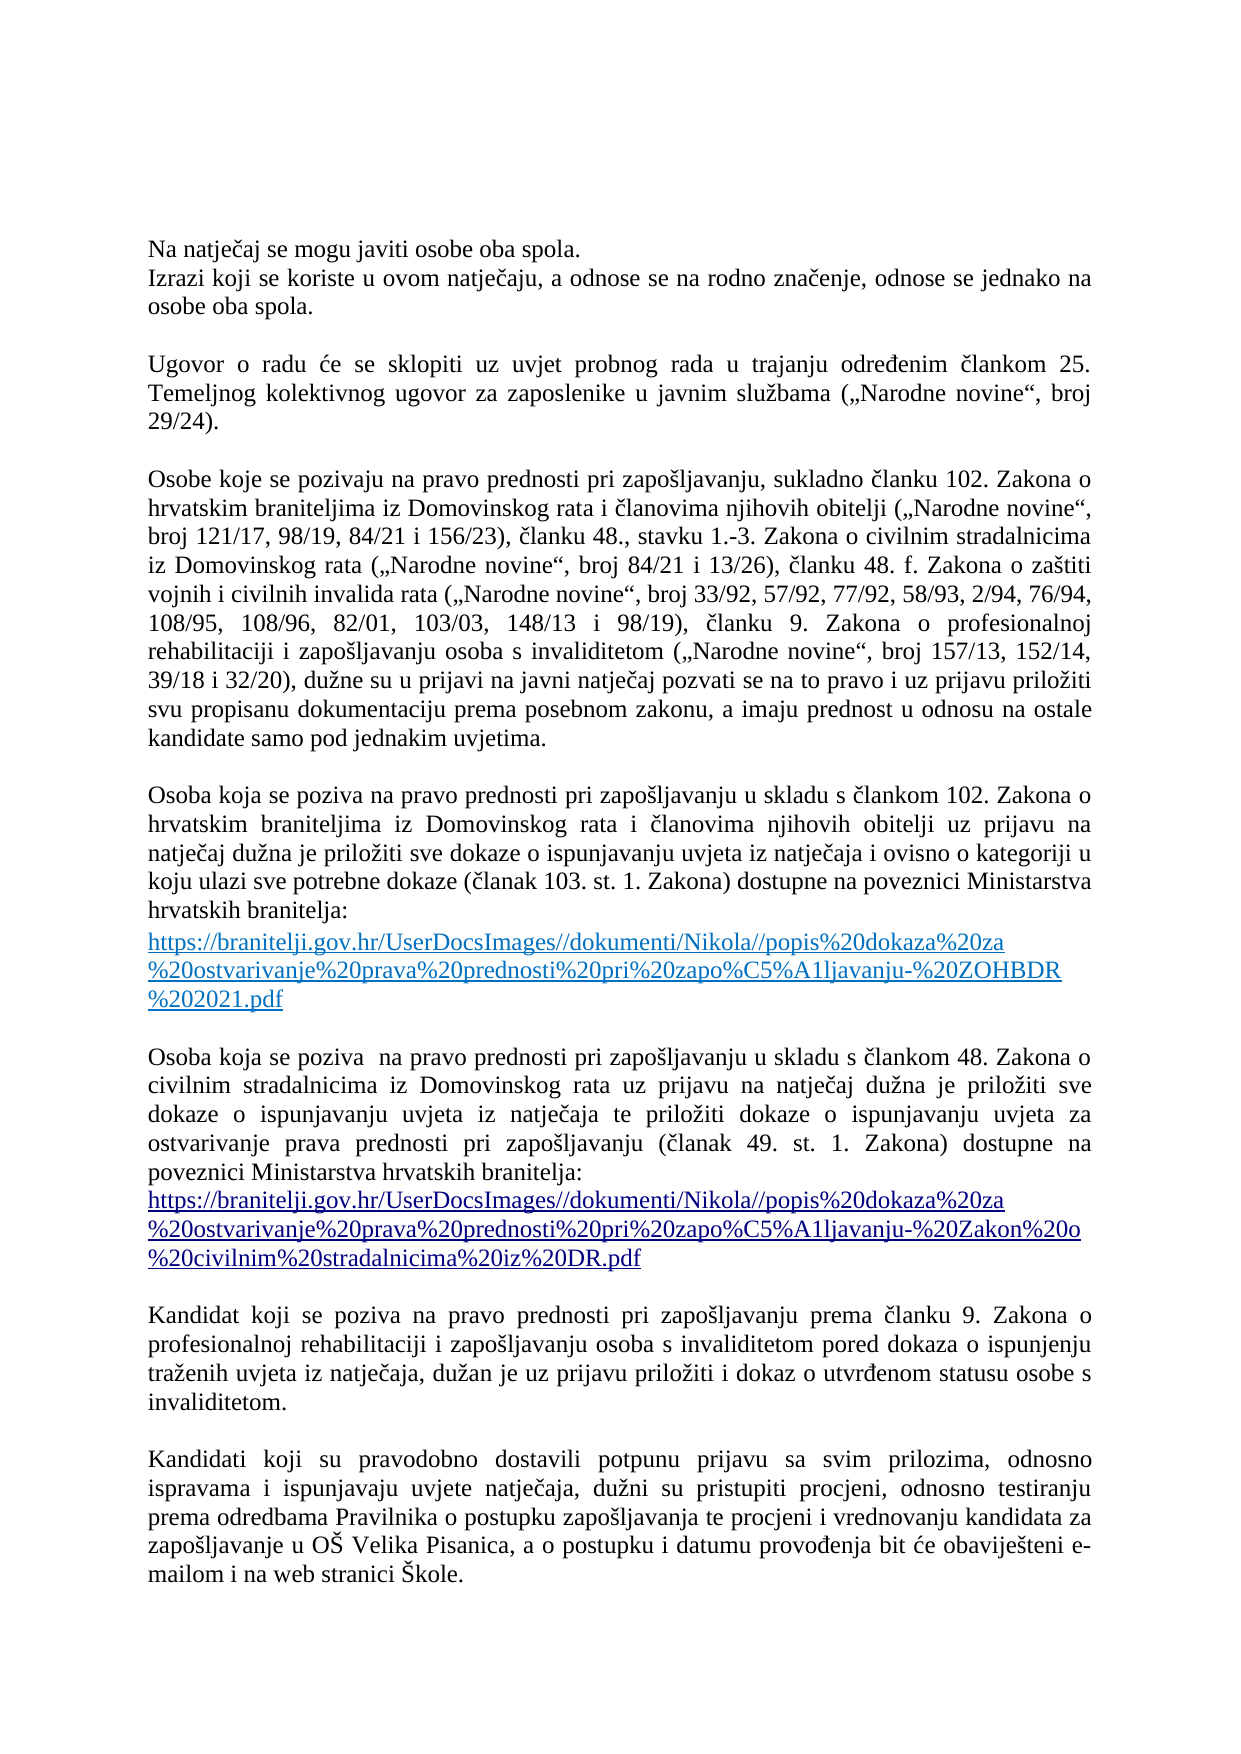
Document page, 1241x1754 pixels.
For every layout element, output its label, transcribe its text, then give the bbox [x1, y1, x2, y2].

text Izrazi koji se koriste u ovom natječaju, a odnose se na rodno značenje, odnose se jednako na osobe oba spola. [148, 263, 1093, 320]
text Ugovor o radu će se sklopiti uz uvjet probnog rada u trajanju određenim člankom 25. Temeljnog kolektivnog ugovor za zaposlenike u javnim službama („Narodne novine“, broj 29/24). [148, 349, 1093, 435]
text Kandidat koji se poziva na pravo prednosti pri zapošljavanju prema članku 9. Zakona o profesionalnoj rehabilitaciji i zapošljavanju osoba s invaliditetom pored dokaza o ispunjenju traženih uvjeta iz natječaja, dužan je uz prijavu priložiti i dokaz o utvrđenom statusu osobe s invaliditetom. [148, 1300, 1093, 1415]
text Na natječaj se mogu javiti osobe oba spola. [148, 234, 1093, 263]
text Osoba koja se poziva na pravo prednosti pri zapošljavanju u skladu s člankom 102. Zakona o hrvatskim braniteljima iz Domovinskog rata i članovima njihovih obitelji uz prijavu na natječaj dužna je priložiti sve dokaze o ispunjavanju uvjeta iz natječaja i ovisno o kategoriji u koju ulazi sve potrebne dokaze (članak 103. st. 1. Zakona) dostupne na poveznici Ministarstva hrvatskih branitelja: [148, 780, 1093, 924]
text Kandidati koji su pravodobno dostavili potpunu prijavu sa svim prilozima, odnosno ispravama i ispunjavaju uvjete natječaja, dužni su pristupiti procjeni, odnosno testiranju prema odredbama Pravilnika o postupku zapošljavanja te procjeni i vrednovanju kandidata za zapošljavanje u OŠ Velika Pisanica, a o postupku i datumu provođenja bit će obaviješteni e-mailom i na web stranici Škole. [148, 1444, 1093, 1588]
text Osobe koje se pozivaju na pravo prednosti pri zapošljavanju, sukladno članku 102. Zakona o hrvatskim braniteljima iz Domovinskog rata i članovima njihovih obitelji („Narodne novine“, broj 121/17, 98/19, 84/21 i 156/23), članku 48., stavku 1.-3. Zakona o civilnim stradalnicima iz Domovinskog rata („Narodne novine“, broj 84/21 i 13/26), članku 48. f. Zakona o zaštiti vojnih i civilnih invalida rata („Narodne novine“, broj 33/92, 57/92, 77/92, 58/93, 2/94, 76/94, 108/95, 108/96, 82/01, 103/03, 148/13 i 98/19), članku 9. Zakona o profesionalnoj rehabilitaciji i zapošljavanju osoba s invaliditetom („Narodne novine“, broj 157/13, 152/14, 39/18 i 32/20), dužne su u prijavi na javni natječaj pozvati se na to pravo i uz prijavu priložiti svu propisanu dokumentaciju prema posebnom zakonu, a imaju prednost u odnosu na ostale kandidate samo pod jednakim uvjetima. [148, 464, 1093, 751]
text https://branitelji.gov.hr/UserDocsImages//dokumenti/Nikola//popis%20dokaza%20za%20ostvarivanje%20prava%20prednosti%20pri%20zapo%C5%A1ljavanju-%20ZOHBDR%202021.pdf [148, 927, 1093, 1013]
text Osoba koja se poziva na pravo prednosti pri zapošljavanju u skladu s člankom 48. Zakona o civilnim stradalnicima iz Domovinskog rata uz prijavu na natječaj dužna je priložiti sve dokaze o ispunjavanju uvjeta iz natječaja te priložiti dokaze o ispunjavanju uvjeta za ostvarivanje prava prednosti pri zapošljavanju (članak 49. st. 1. Zakona) dostupne na poveznici Ministarstva hrvatskih branitelja: [148, 1042, 1093, 1185]
text https://branitelji.gov.hr/UserDocsImages//dokumenti/Nikola//popis%20dokaza%20za%20ostvarivanje%20prava%20prednosti%20pri%20zapo%C5%A1ljavanju-%20Zakon%20o%20civilnim%20stradalnicima%20iz%20DR.pdf [148, 1185, 1093, 1272]
